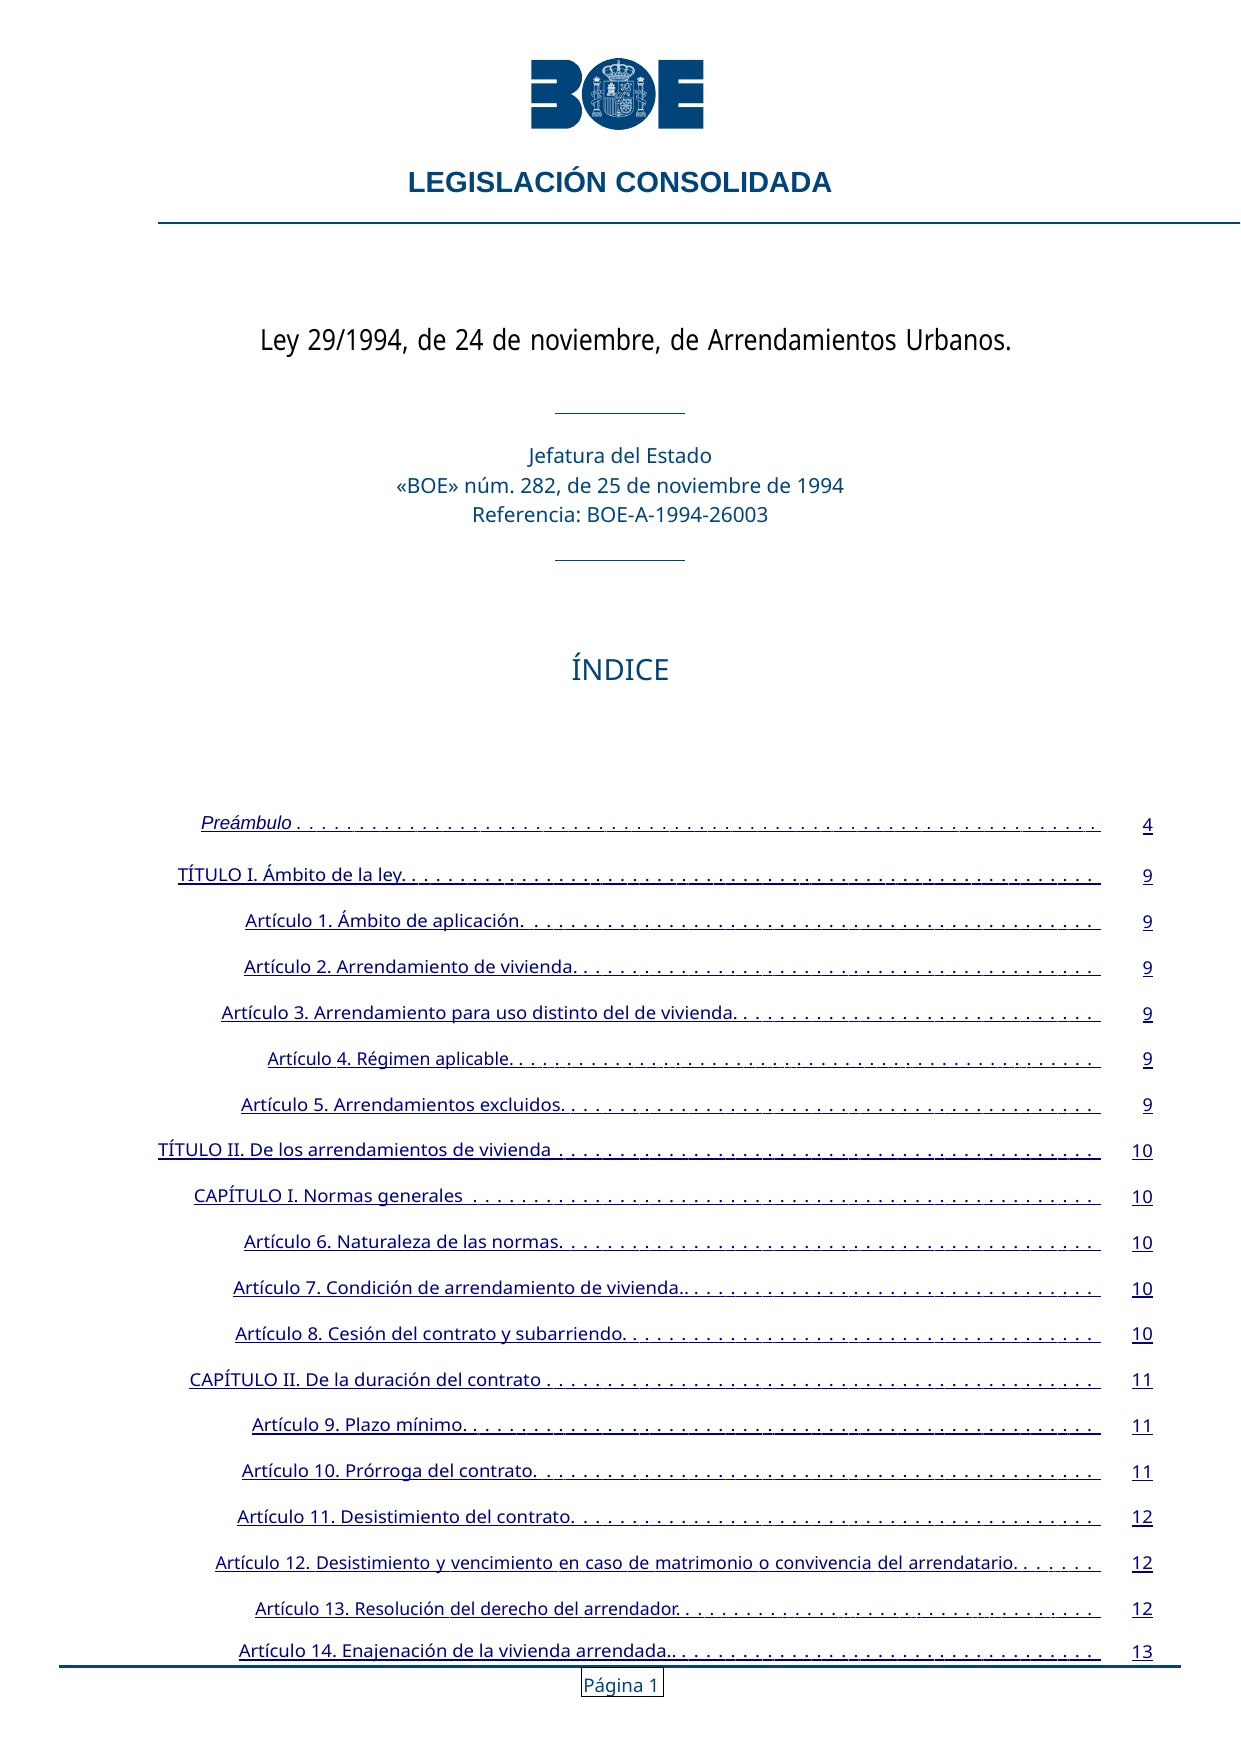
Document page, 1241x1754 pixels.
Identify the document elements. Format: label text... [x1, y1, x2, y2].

table_cell 12 [1116, 1583, 1173, 1629]
table_header Preámbulo . . . . . . . . . . . . . . . . . . . . . . . . . . . . . . . . . . . . . . . . . . . . . . . . . . . . . . . . . . . . . . . . [151, 809, 1116, 847]
table_cell 9 [1116, 848, 1173, 895]
table_cell CAPÍTULO I. Normas generales . . . . . . . . . . . . . . . . . . . . . . . . . . . . . . . . . . . . . . . . . . . . . . . . . . . [151, 1170, 1116, 1216]
table_cell 11 [1116, 1445, 1173, 1491]
table_cell Artículo 10. Prórroga del contrato. . . . . . . . . . . . . . . . . . . . . . . . . . . . . . . . . . . . . . . . . . . . . . [151, 1445, 1116, 1491]
table_cell Artículo 14. Enajenación de la vivienda arrendada.. . . . . . . . . . . . . . . . . . . . . . . . . . . . . . . . . . . [151, 1629, 1116, 1664]
table_cell 9 [1116, 895, 1173, 941]
table_cell 12 [1116, 1491, 1173, 1537]
table_cell CAPÍTULO II. De la duración del contrato . . . . . . . . . . . . . . . . . . . . . . . . . . . . . . . . . . . . . . . . . . . . . [151, 1354, 1116, 1399]
table_cell Artículo 4. Régimen aplicable. . . . . . . . . . . . . . . . . . . . . . . . . . . . . . . . . . . . . . . . . . . . . . . . . [151, 1033, 1116, 1079]
table_cell TÍTULO I. Ámbito de la ley. . . . . . . . . . . . . . . . . . . . . . . . . . . . . . . . . . . . . . . . . . . . . . . . . . . . . . . . . [151, 848, 1116, 895]
table_cell Artículo 12. Desistimiento y vencimiento en caso de matrimonio o convivencia del arrendatario. . . . . . . [151, 1537, 1116, 1583]
table_cell Artículo 6. Naturaleza de las normas. . . . . . . . . . . . . . . . . . . . . . . . . . . . . . . . . . . . . . . . . . . . [151, 1216, 1116, 1262]
text Jefatura del Estado [396, 441, 844, 470]
picture [531, 58, 704, 130]
table_header 4 [1116, 809, 1173, 847]
table_cell Artículo 5. Arrendamientos excluidos. . . . . . . . . . . . . . . . . . . . . . . . . . . . . . . . . . . . . . . . . . . . [151, 1079, 1116, 1124]
table_cell 10 [1116, 1308, 1173, 1354]
table_cell 10 [1116, 1262, 1173, 1308]
table_cell TÍTULO II. De los arrendamientos de vivienda . . . . . . . . . . . . . . . . . . . . . . . . . . . . . . . . . . . . . . . . . . . . [151, 1125, 1116, 1170]
table_cell 11 [1116, 1400, 1173, 1445]
table_cell Artículo 11. Desistimiento del contrato. . . . . . . . . . . . . . . . . . . . . . . . . . . . . . . . . . . . . . . . . . . [151, 1491, 1116, 1537]
table_cell 10 [1116, 1170, 1173, 1216]
table_cell 11 [1116, 1354, 1173, 1399]
table_cell 10 [1116, 1125, 1173, 1170]
table_cell Artículo 7. Condición de arrendamiento de vivienda.. . . . . . . . . . . . . . . . . . . . . . . . . . . . . . . . . . [151, 1262, 1116, 1308]
table_cell Artículo 2. Arrendamiento de vivienda. . . . . . . . . . . . . . . . . . . . . . . . . . . . . . . . . . . . . . . . . . . [151, 941, 1116, 987]
table_cell 9 [1116, 1033, 1173, 1079]
title LEGISLACIÓN CONSOLIDADA [408, 164, 1184, 198]
text «BOE» núm. 282, de 25 de noviembre de 1994 Referencia: BOE-A-1994-26003 [396, 471, 844, 528]
subtitle Ley 29/1994, de 24 de noviembre, de Arrendamientos Urbanos. [260, 319, 1184, 359]
table_cell 13 [1116, 1629, 1173, 1664]
table_cell Artículo 8. Cesión del contrato y subarriendo. . . . . . . . . . . . . . . . . . . . . . . . . . . . . . . . . . . . . . . [151, 1308, 1116, 1354]
table_cell 9 [1116, 1079, 1173, 1124]
table_cell Artículo 9. Plazo mínimo. . . . . . . . . . . . . . . . . . . . . . . . . . . . . . . . . . . . . . . . . . . . . . . . . . . . [151, 1400, 1116, 1445]
table_cell 12 [1116, 1537, 1173, 1583]
table_cell 10 [1116, 1216, 1173, 1262]
table_cell Artículo 1. Ámbito de aplicación. . . . . . . . . . . . . . . . . . . . . . . . . . . . . . . . . . . . . . . . . . . . . . . [151, 895, 1116, 941]
table_cell Artículo 3. Arrendamiento para uso distinto del de vivienda. . . . . . . . . . . . . . . . . . . . . . . . . . . . . . [151, 987, 1116, 1033]
table_cell 9 [1116, 987, 1173, 1033]
table_cell 9 [1116, 941, 1173, 987]
table_cell Artículo 13. Resolución del derecho del arrendador. . . . . . . . . . . . . . . . . . . . . . . . . . . . . . . . . . . [151, 1583, 1116, 1629]
subtitle ÍNDICE [396, 649, 844, 688]
